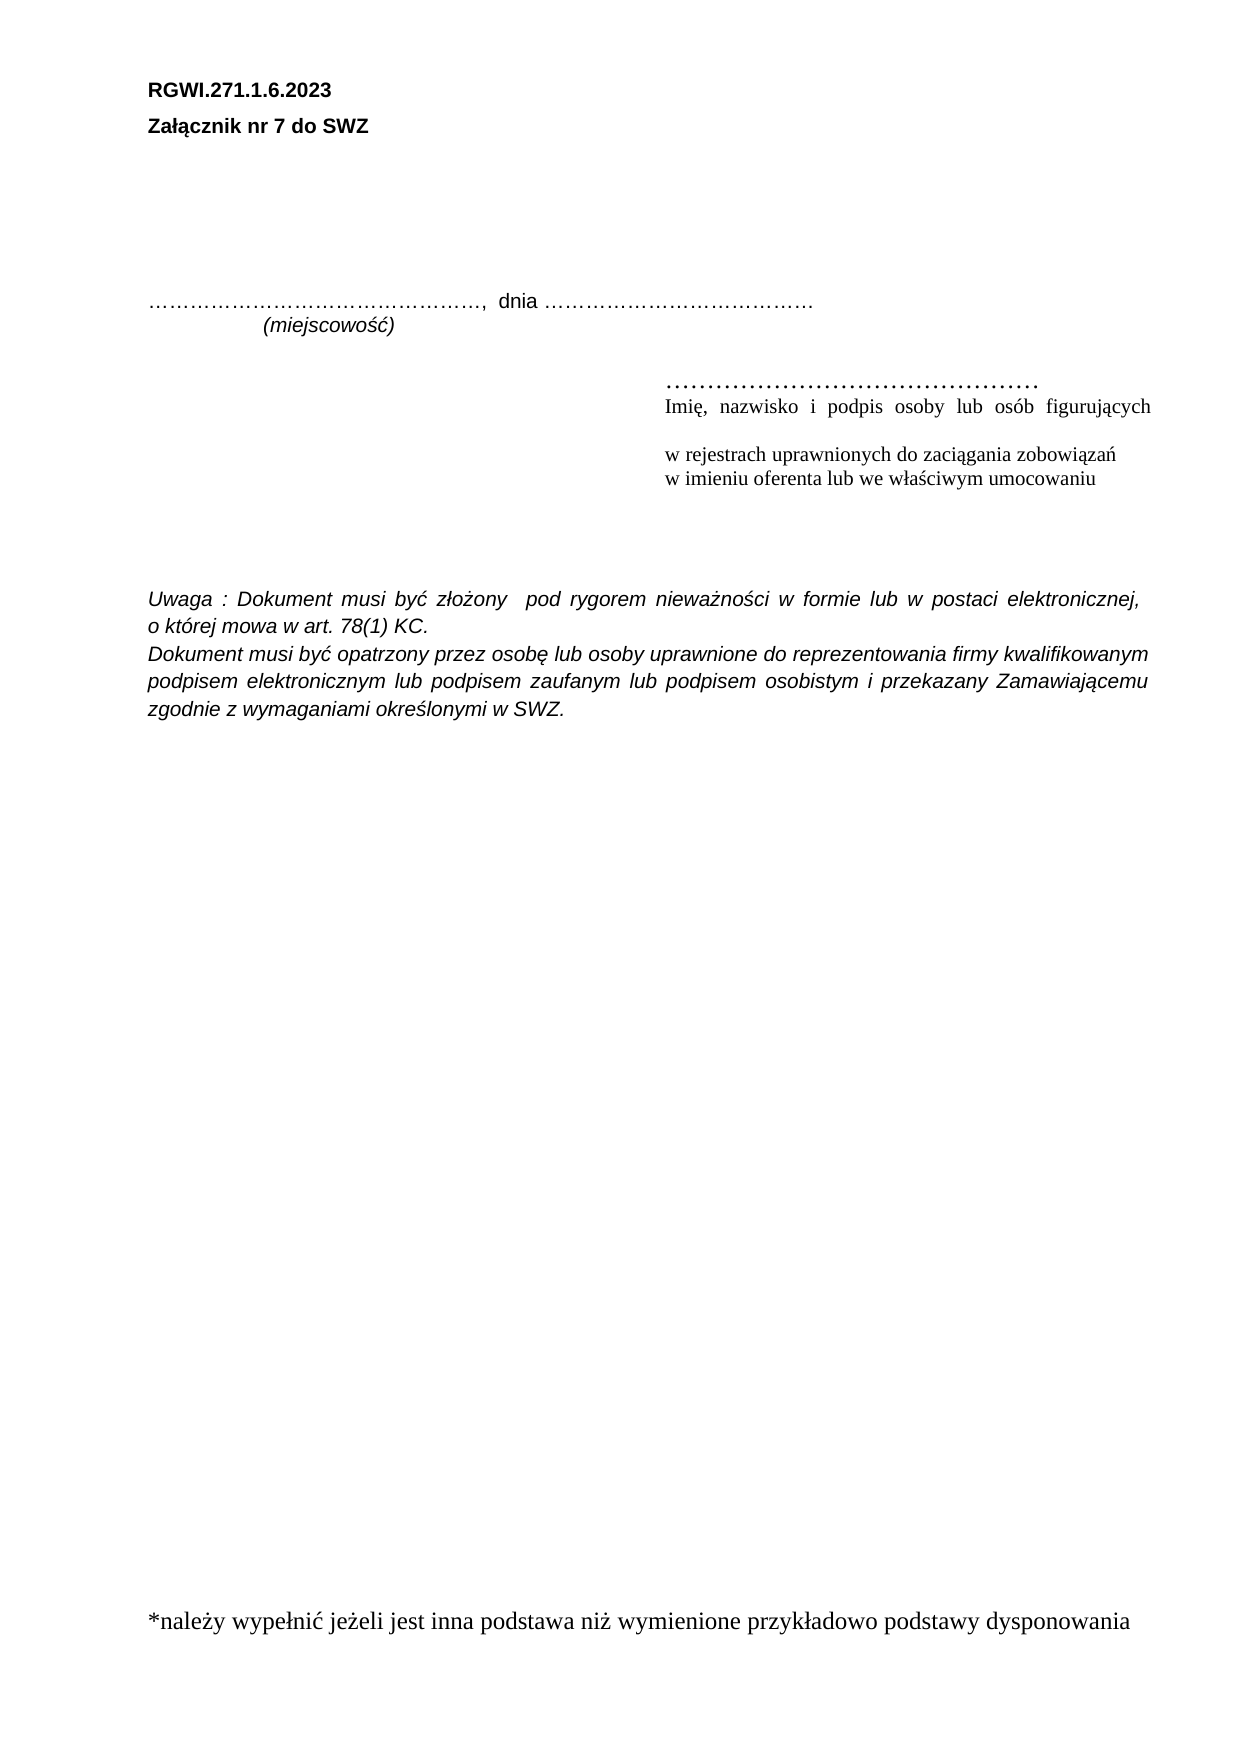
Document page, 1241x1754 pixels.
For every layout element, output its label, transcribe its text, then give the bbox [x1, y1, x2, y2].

text ……………………………………… [664, 365, 1152, 394]
text Imię, nazwisko i podpis osoby lub osób figurujących w rejestrach uprawnionych do zaciągania zobowiązań w imieniu oferenta lub we właściwym umocowaniu [664, 394, 1152, 490]
text Dokument musi być opatrzony przez osobę lub osoby uprawnione do reprezentowania firmy kwalifikowanym podpisem elektronicznym lub podpisem zaufanym lub podpisem osobistym i przekazany Zamawiającemu zgodnie z wymaganiami określonymi w SWZ. [148, 641, 1152, 720]
text …………………………………………, dnia ………………………………… [148, 288, 1152, 312]
text (miejscowość) [148, 312, 1152, 336]
text Uwaga : Dokument musi być złożony pod rygorem nieważności w formie lub w postaci elektronicznej, o której mowa w art. 78(1) KC. [148, 586, 1152, 638]
